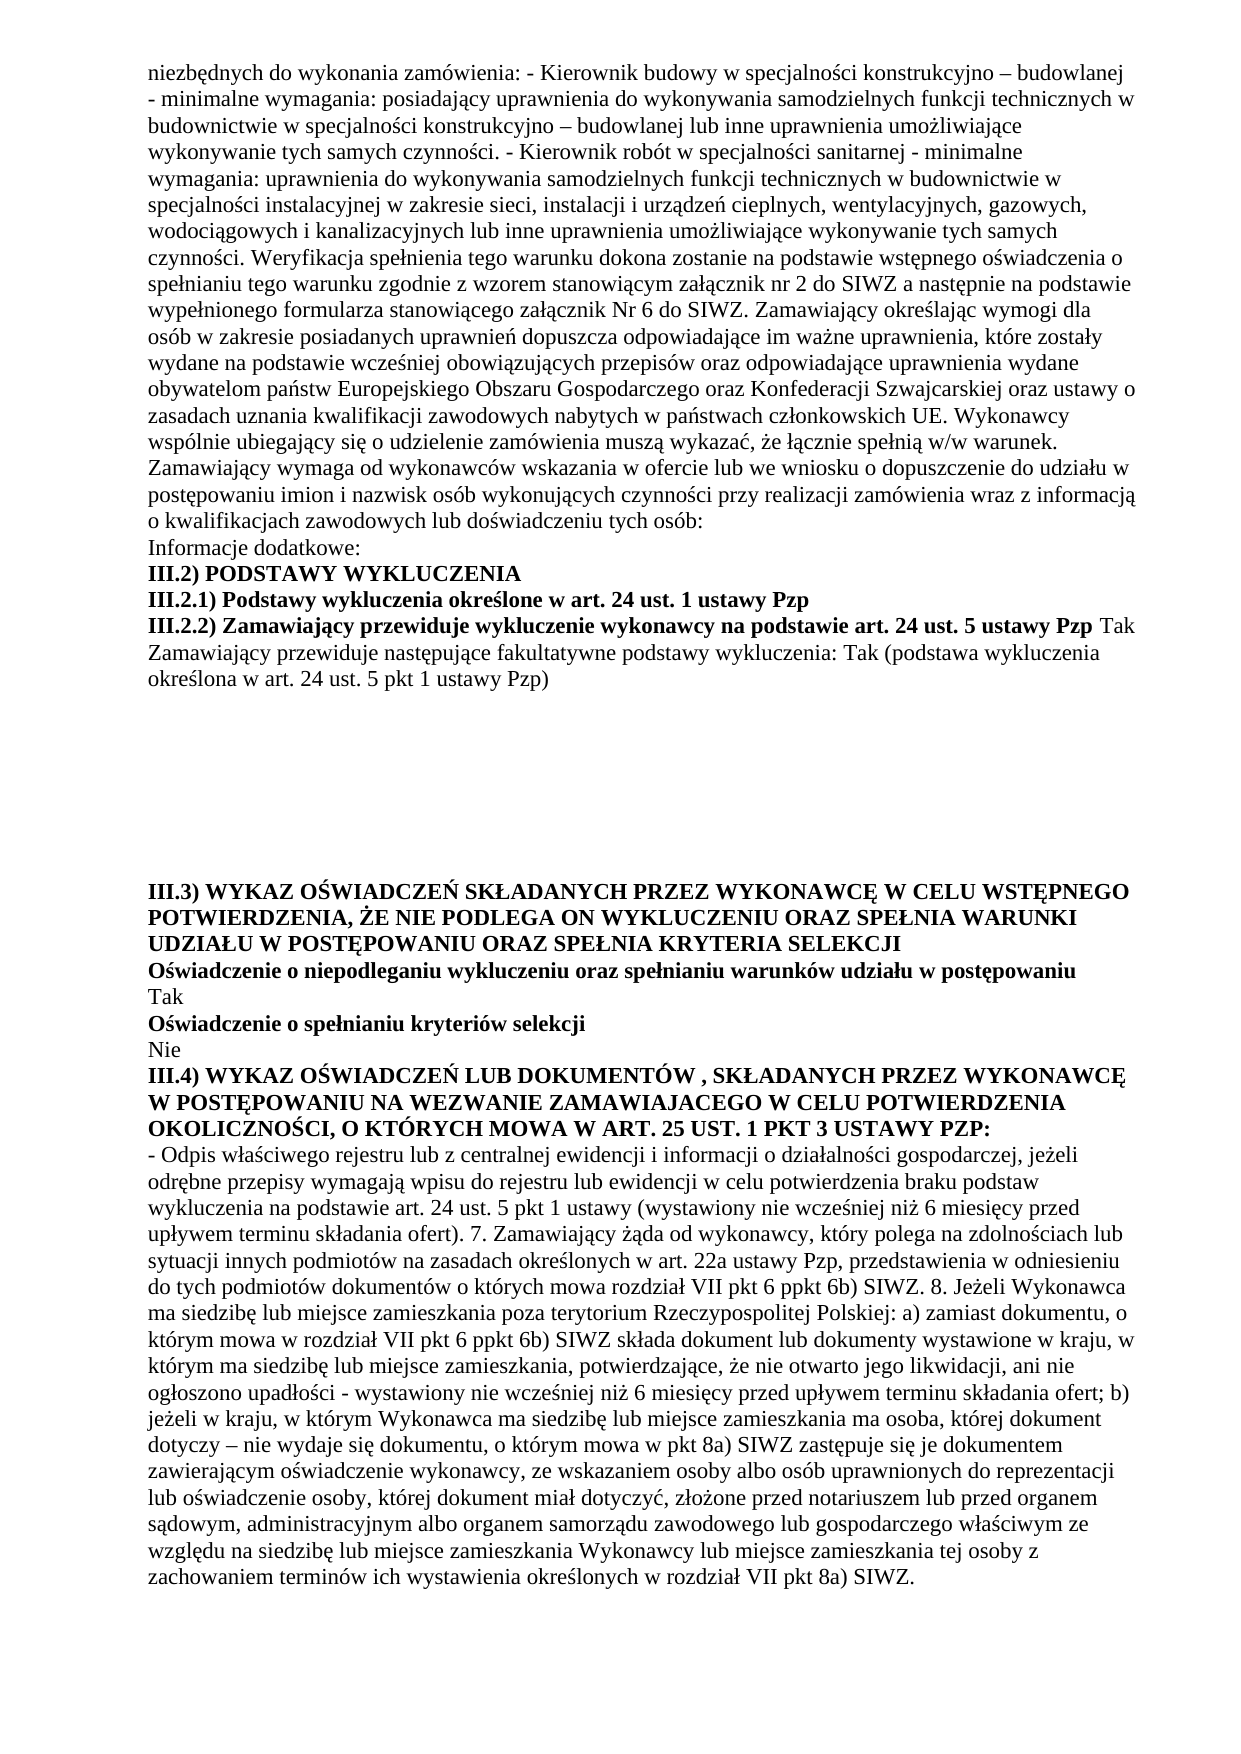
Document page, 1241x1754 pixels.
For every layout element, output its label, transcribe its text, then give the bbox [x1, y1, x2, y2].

text niezbędnych do wykonania zamówienia: - Kierownik budowy w specjalności konstrukcyjno – budowlanej - minimalne wymagania: posiadający uprawnienia do wykonywania samodzielnych funkcji technicznych w budownictwie w specjalności konstrukcyjno – budowlanej lub inne uprawnienia umożliwiające wykonywanie tych samych czynności. - Kierownik robót w specjalności sanitarnej - minimalne wymagania: uprawnienia do wykonywania samodzielnych funkcji technicznych w budownictwie w specjalności instalacyjnej w zakresie sieci, instalacji i urządzeń cieplnych, wentylacyjnych, gazowych, wodociągowych i kanalizacyjnych lub inne uprawnienia umożliwiające wykonywanie tych samych czynności. Weryfikacja spełnienia tego warunku dokona zostanie na podstawie wstępnego oświadczenia o spełnianiu tego warunku zgodnie z wzorem stanowiącym załącznik nr 2 do SIWZ a następnie na podstawie wypełnionego formularza stanowiącego załącznik Nr 6 do SIWZ. Zamawiający określając wymogi dla osób w zakresie posiadanych uprawnień dopuszcza odpowiadające im ważne uprawnienia, które zostały wydane na podstawie wcześniej obowiązujących przepisów oraz odpowiadające uprawnienia wydane obywatelom państw Europejskiego Obszaru Gospodarczego oraz Konfederacji Szwajcarskiej oraz ustawy o zasadach uznania kwalifikacji zawodowych nabytych w państwach członkowskich UE. Wykonawcy wspólnie ubiegający się o udzielenie zamówienia muszą wykazać, że łącznie spełnią w/w warunek. Zamawiający wymaga od wykonawców wskazania w ofercie lub we wniosku o dopuszczenie do udziału w postępowaniu imion i nazwisk osób wykonujących czynności przy realizacji zamówienia wraz z informacją o kwalifikacjach zawodowych lub doświadczeniu tych osób: Informacje dodatkowe: [148, 59, 1137, 560]
text III.2) PODSTAWY WYKLUCZENIA [148, 560, 1137, 586]
text - Odpis właściwego rejestru lub z centralnej ewidencji i informacji o działalności gospodarczej, jeżeli odrębne przepisy wymagają wpisu do rejestru lub ewidencji w celu potwierdzenia braku podstaw wykluczenia na podstawie art. 24 ust. 5 pkt 1 ustawy (wystawiony nie wcześniej niż 6 miesięcy przed upływem terminu składania ofert). 7. Zamawiający żąda od wykonawcy, który polega na zdolnościach lub sytuacji innych podmiotów na zasadach określonych w art. 22a ustawy Pzp, przedstawienia w odniesieniu do tych podmiotów dokumentów o których mowa rozdział VII pkt 6 ppkt 6b) SIWZ. 8. Jeżeli Wykonawca ma siedzibę lub miejsce zamieszkania poza terytorium Rzeczypospolitej Polskiej: a) zamiast dokumentu, o którym mowa w rozdział VII pkt 6 ppkt 6b) SIWZ składa dokument lub dokumenty wystawione w kraju, w którym ma siedzibę lub miejsce zamieszkania, potwierdzające, że nie otwarto jego likwidacji, ani nie ogłoszono upadłości - wystawiony nie wcześniej niż 6 miesięcy przed upływem terminu składania ofert; b) jeżeli w kraju, w którym Wykonawca ma siedzibę lub miejsce zamieszkania ma osoba, której dokument dotyczy – nie wydaje się dokumentu, o którym mowa w pkt 8a) SIWZ zastępuje się je dokumentem zawierającym oświadczenie wykonawcy, ze wskazaniem osoby albo osób uprawnionych do reprezentacji lub oświadczenie osoby, której dokument miał dotyczyć, złożone przed notariuszem lub przed organem sądowym, administracyjnym albo organem samorządu zawodowego lub gospodarczego właściwym ze względu na siedzibę lub miejsce zamieszkania Wykonawcy lub miejsce zamieszkania tej osoby z zachowaniem terminów ich wystawienia określonych w rozdział VII pkt 8a) SIWZ. [148, 1141, 1137, 1589]
text Oświadczenie o niepodleganiu wykluczeniu oraz spełnianiu warunków udziału w postępowaniu Tak Oświadczenie o spełnianiu kryteriów selekcji Nie [148, 957, 1137, 1062]
text III.4) WYKAZ OŚWIADCZEŃ LUB DOKUMENTÓW , SKŁADANYCH PRZEZ WYKONAWCĘ W POSTĘPOWANIU NA WEZWANIE ZAMAWIAJACEGO W CELU POTWIERDZENIA OKOLICZNOŚCI, O KTÓRYCH MOWA W ART. 25 UST. 1 PKT 3 USTAWY PZP: [148, 1062, 1137, 1141]
text III.3) WYKAZ OŚWIADCZEŃ SKŁADANYCH PRZEZ WYKONAWCĘ W CELU WSTĘPNEGO POTWIERDZENIA, ŻE NIE PODLEGA ON WYKLUCZENIU ORAZ SPEŁNIA WARUNKI UDZIAŁU W POSTĘPOWANIU ORAZ SPEŁNIA KRYTERIA SELEKCJI [148, 878, 1137, 957]
text III.2.1) Podstawy wykluczenia określone w art. 24 ust. 1 ustawy Pzp III.2.2) Zamawiający przewiduje wykluczenie wykonawcy na podstawie art. 24 ust. 5 ustawy Pzp Tak Zamawiający przewiduje następujące fakultatywne podstawy wykluczenia: Tak (podstawa wykluczenia określona w art. 24 ust. 5 pkt 1 ustawy Pzp) [148, 586, 1137, 878]
